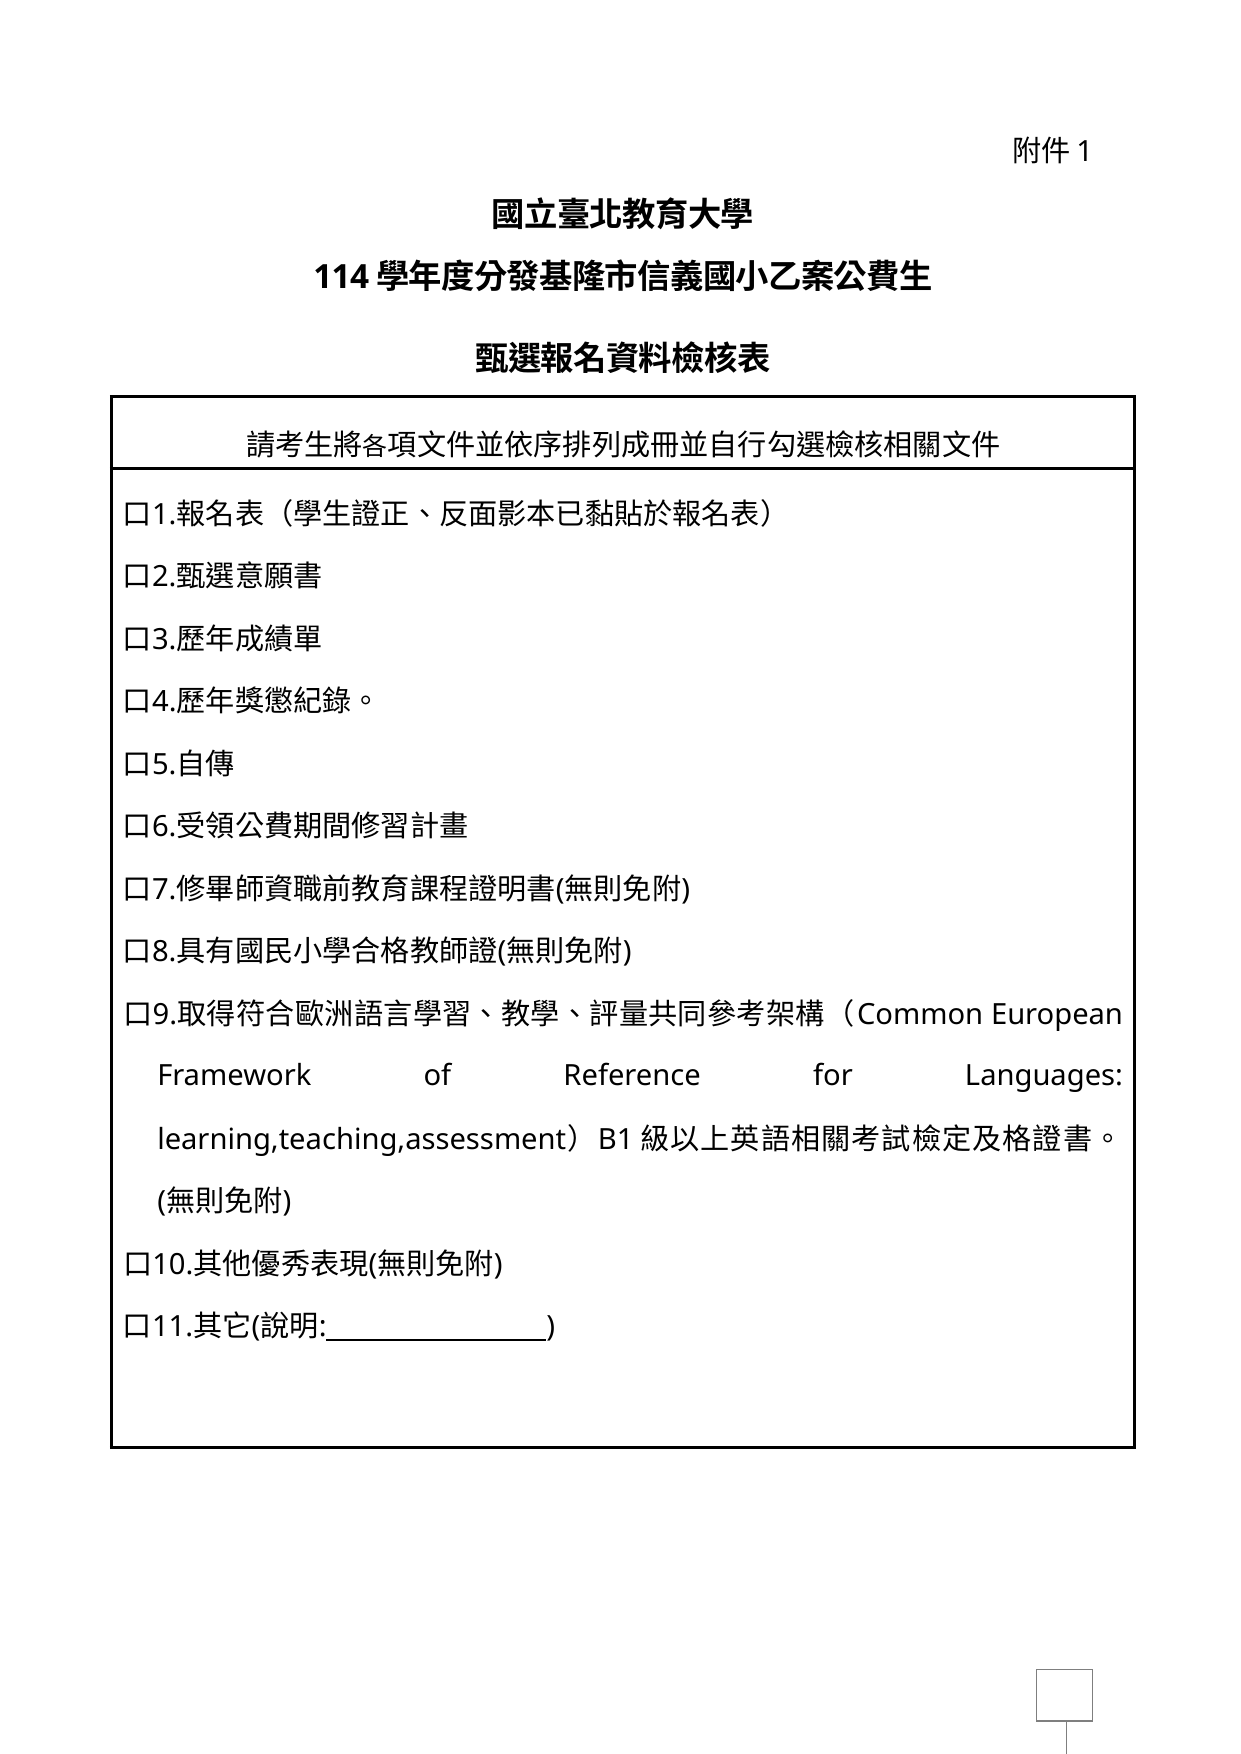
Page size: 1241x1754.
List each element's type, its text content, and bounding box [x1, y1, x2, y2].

text 國立臺北教育大學 [153, 170, 1092, 233]
text 114學年度分發基隆市信義國小乙案公費生 [153, 233, 1092, 295]
text 甄選報名資料檢核表 [153, 314, 1092, 376]
text 附件1 [153, 108, 1092, 170]
table_cell ⼝1.報名表（學生證正、反面影本已黏貼於報名表） ⼝2.甄選意願書 ⼝3.歷年成績單 ⼝4.歷年獎懲紀錄。 ⼝5.自傳 ⼝6.受領公費期間修習計畫 ⼝7.修畢師資職前教育課程證明書(無則免附) ⼝8.具有國民小學合格教師證(無則免附) ⼝9.取得符合歐洲語言學習、教學、評量共同參考架構（Common European Framework of Reference for Languages: learning,teaching,assessment）B1級以上英語相關考試檢定及格證書。(無則免附) ⼝10.其他優秀表現(無則免附) ⼝11.其它(說明: ) [113, 470, 1133, 1446]
table_header 請考生將各項文件並依序排列成冊並自行勾選檢核相關文件 [113, 398, 1133, 467]
